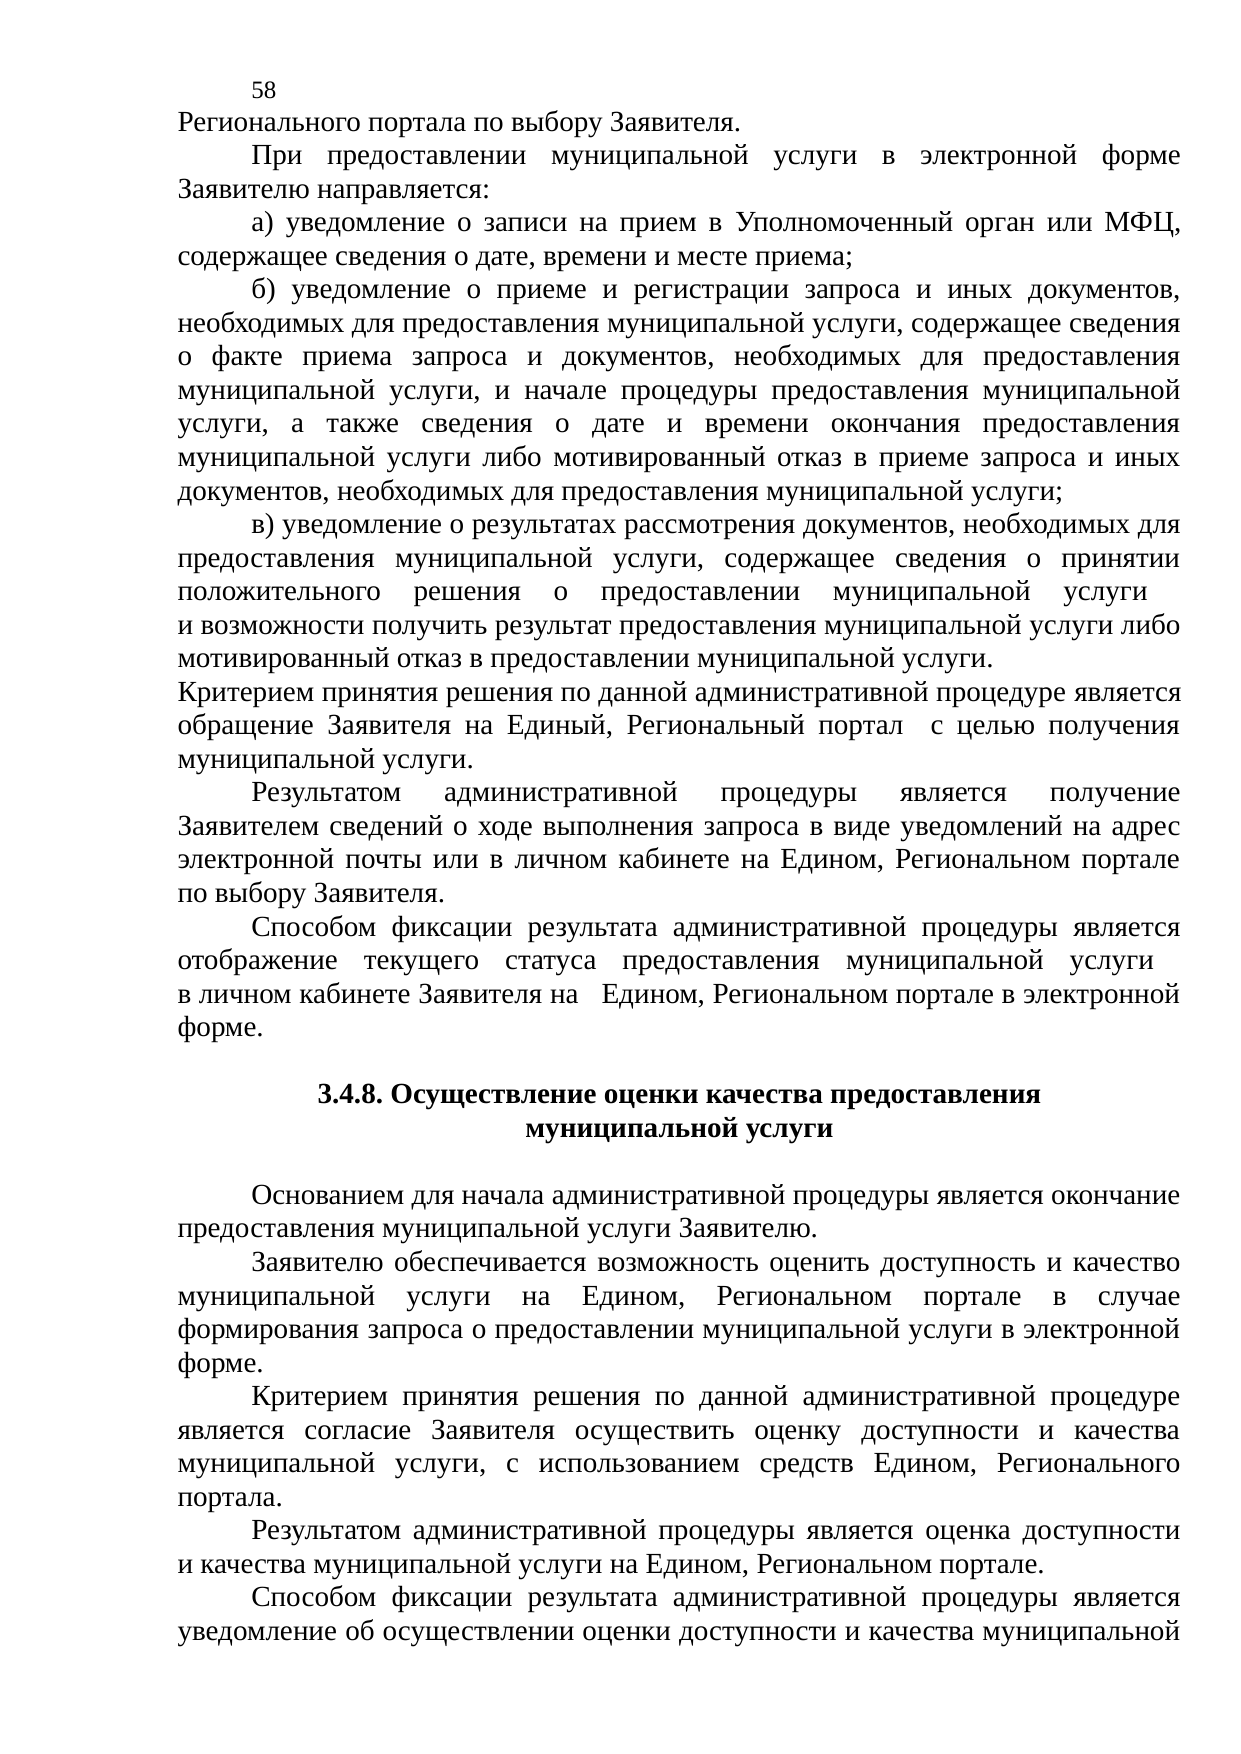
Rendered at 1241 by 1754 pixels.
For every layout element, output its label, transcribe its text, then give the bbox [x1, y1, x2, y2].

text Результатом административной процедуры является оценка доступности и качества муниципальной услуги на Едином, Региональном портале. [177, 1512, 1181, 1579]
text Регионального портала по выбору Заявителя. [177, 104, 1181, 137]
text При предоставлении муниципальной услуги в электронной форме Заявителю направляется: [177, 137, 1181, 204]
text Критерием принятия решения по данной административной процедуре является обращение Заявителя на Единый, Региональный портал с целью получения муниципальной услуги. [177, 674, 1181, 774]
text муниципальной услуги [177, 1110, 1181, 1143]
text Результатом административной процедуры является получение Заявителем сведений о ходе выполнения запроса в виде уведомлений на адрес электронной почты или в личном кабинете на Едином, Региональном портале по выбору Заявителя. [177, 774, 1181, 909]
text Заявителю обеспечивается возможность оценить доступность и качество муниципальной услуги на Едином, Региональном портале в случае формирования запроса о предоставлении муниципальной услуги в электронной форме. [177, 1244, 1181, 1378]
text Способом фиксации результата административной процедуры является отображение текущего статуса предоставления муниципальной услуги в личном кабинете Заявителя на Едином, Региональном портале в электронной форме. [177, 909, 1181, 1043]
text Критерием принятия решения по данной административной процедуре является согласие Заявителя осуществить оценку доступности и качества муниципальной услуги, с использованием средств Едином, Регионального портала. [177, 1378, 1181, 1512]
text Основанием для начала административной процедуры является окончание предоставления муниципальной услуги Заявителю. [177, 1177, 1181, 1244]
text в) уведомление о результатах рассмотрения документов, необходимых для предоставления муниципальной услуги, содержащее сведения о принятии положительного решения о предоставлении муниципальной услуги и возможности получить результат предоставления муниципальной услуги либо мотивированный отказ в предоставлении муниципальной услуги. [177, 506, 1181, 674]
text 3.4.8. Осуществление оценки качества предоставления [177, 1076, 1181, 1110]
text а) уведомление о записи на прием в Уполномоченный орган или МФЦ, содержащее сведения о дате, времени и месте приема; [177, 204, 1181, 271]
text б) уведомление о приеме и регистрации запроса и иных документов, необходимых для предоставления муниципальной услуги, содержащее сведения о факте приема запроса и документов, необходимых для предоставления муниципальной услуги, и начале процедуры предоставления муниципальной услуги, а также сведения о дате и времени окончания предоставления муниципальной услуги либо мотивированный отказ в приеме запроса и иных документов, необходимых для предоставления муниципальной услуги; [177, 271, 1181, 506]
text Способом фиксации результата административной процедуры является уведомление об осуществлении оценки доступности и качества муниципальной [177, 1579, 1181, 1647]
